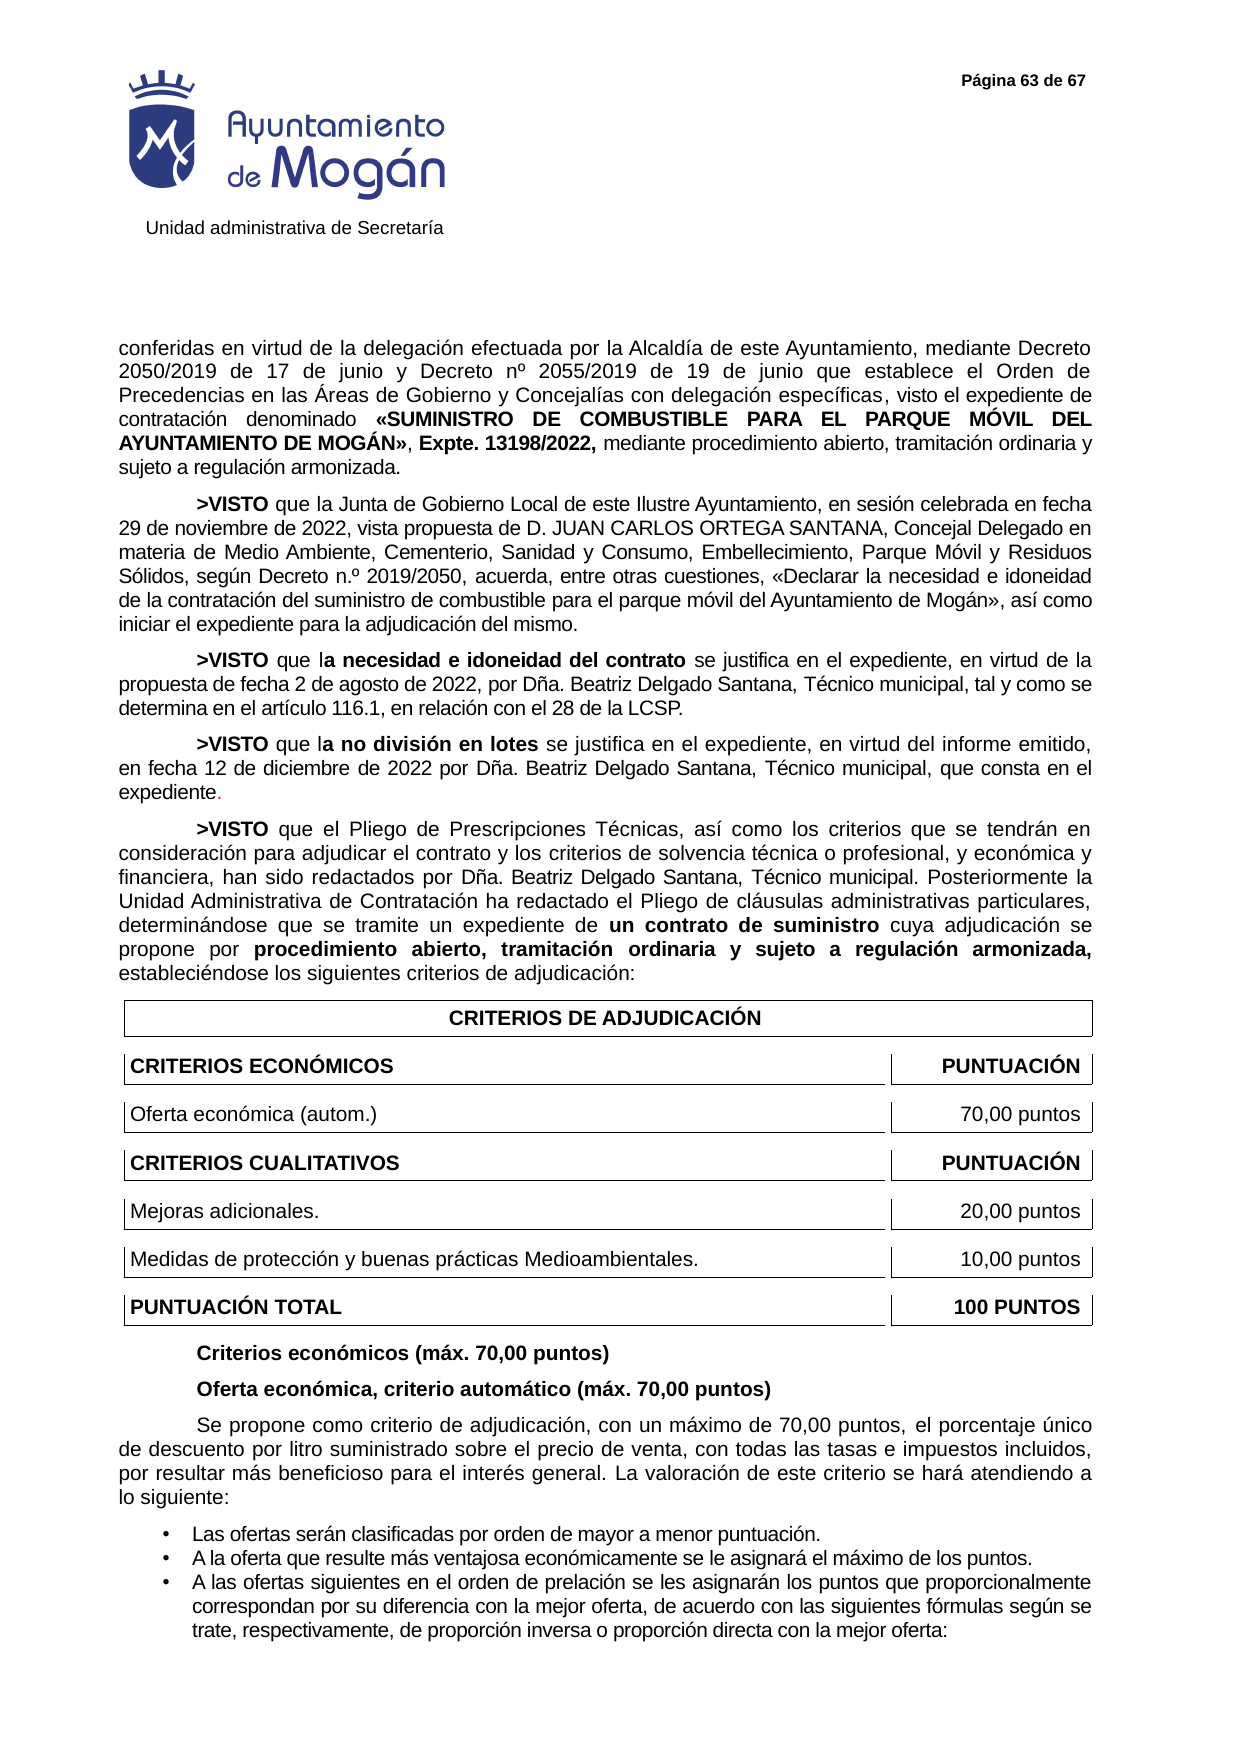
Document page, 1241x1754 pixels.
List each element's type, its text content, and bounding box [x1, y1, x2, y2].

table_header CRITERIOS DE ADJUDICACIÓN [121, 997, 1095, 1051]
table_cell 70,00 puntos [888, 1099, 1095, 1147]
text Oferta económica, criterio automático (máx. 70,00 puntos) [118, 1377, 1092, 1401]
list Las ofertas serán clasificadas por orden de mayor a menor puntuación. [162, 1522, 1092, 1546]
text >VISTO que el Pliego de Prescripciones Técnicas, así como los criterios que se tendrán en consideración para adjudicar el contrato y los criterios de solvencia técnica o profesional, y económica y financiera, han sido redactados por Dña. Beatriz Delgado Santana, Técnico municipal. Posteriormente la Unidad Administrativa de Contratación ha redactado el Pliego de cláusulas administrativas particulares, determinándose que se tramite un expediente de un contrato de suministro cuya adjudicación se propone por procedimiento abierto, tramitación ordinaria y sujeto a regulación armonizada, estableciéndose los siguientes criterios de adjudicación: [118, 817, 1092, 984]
table_cell CRITERIOS ECONÓMICOS [121, 1051, 888, 1099]
text >VISTO que la no división en lotes se justifica en el expediente, en virtud del informe emitido, en fecha 12 de diciembre de 2022 por Dña. Beatriz Delgado Santana, Técnico municipal, que consta en el expediente. [118, 732, 1092, 804]
table_cell PUNTUACIÓN [888, 1148, 1095, 1196]
table_cell 10,00 puntos [888, 1244, 1095, 1292]
picture [128, 70, 445, 206]
text >VISTO que la Junta de Gobierno Local de este Ilustre Ayuntamiento, en sesión celebrada en fecha 29 de noviembre de 2022, vista propuesta de D. JUAN CARLOS ORTEGA SANTANA, Concejal Delegado en materia de Medio Ambiente, Cementerio, Sanidad y Consumo, Embellecimiento, Parque Móvil y Residuos Sólidos, según Decreto n.º 2019/2050, acuerda, entre otras cuestiones, «Declarar la necesidad e idoneidad de la contratación del suministro de combustible para el parque móvil del Ayuntamiento de Mogán», así como iniciar el expediente para la adjudicación del mismo. [118, 492, 1092, 635]
table_cell 100 PUNTOS [888, 1292, 1095, 1340]
table_cell Oferta económica (autom.) [121, 1099, 888, 1147]
text conferidas en virtud de la delegación efectuada por la Alcaldía de este Ayuntamiento, mediante Decreto 2050/2019 de 17 de junio y Decreto nº 2055/2019 de 19 de junio que establece el Orden de Precedencias en las Áreas de Gobierno y Concejalías con delegación específicas, visto el expediente de contratación denominado «SUMINISTRO DE COMBUSTIBLE PARA EL PARQUE MÓVIL DEL AYUNTAMIENTO DE MOGÁN», Expte. 13198/2022, mediante procedimiento abierto, tramitación ordinaria y sujeto a regulación armonizada. [118, 335, 1092, 479]
text Criterios económicos (máx. 70,00 puntos) [118, 1340, 1092, 1364]
table_cell CRITERIOS CUALITATIVOS [121, 1148, 888, 1196]
list A las ofertas siguientes en el orden de prelación se les asignarán los puntos que proporcionalmente correspondan por su diferencia con la mejor oferta, de acuerdo con las siguientes fórmulas según se trate, respectivamente, de proporción inversa o proporción directa con la mejor oferta: [162, 1570, 1092, 1642]
table_cell PUNTUACIÓN [888, 1051, 1095, 1099]
table_cell 20,00 puntos [888, 1196, 1095, 1244]
table_cell Mejoras adicionales. [121, 1196, 888, 1244]
table_cell Medidas de protección y buenas prácticas Medioambientales. [121, 1244, 888, 1292]
text >VISTO que la necesidad e idoneidad del contrato se justifica en el expediente, en virtud de la propuesta de fecha 2 de agosto de 2022, por Dña. Beatriz Delgado Santana, Técnico municipal, tal y como se determina en el artículo 116.1, en relación con el 28 de la LCSP. [118, 648, 1092, 720]
list A la oferta que resulte más ventajosa económicamente se le asignará el máximo de los puntos. [162, 1546, 1092, 1570]
table_cell PUNTUACIÓN TOTAL [121, 1292, 888, 1340]
text Se propone como criterio de adjudicación, con un máximo de 70,00 puntos, el porcentaje único de descuento por litro suministrado sobre el precio de venta, con todas las tasas e impuestos incluidos, por resultar más beneficioso para el interés general. La valoración de este criterio se hará atendiendo a lo siguiente: [118, 1413, 1092, 1509]
